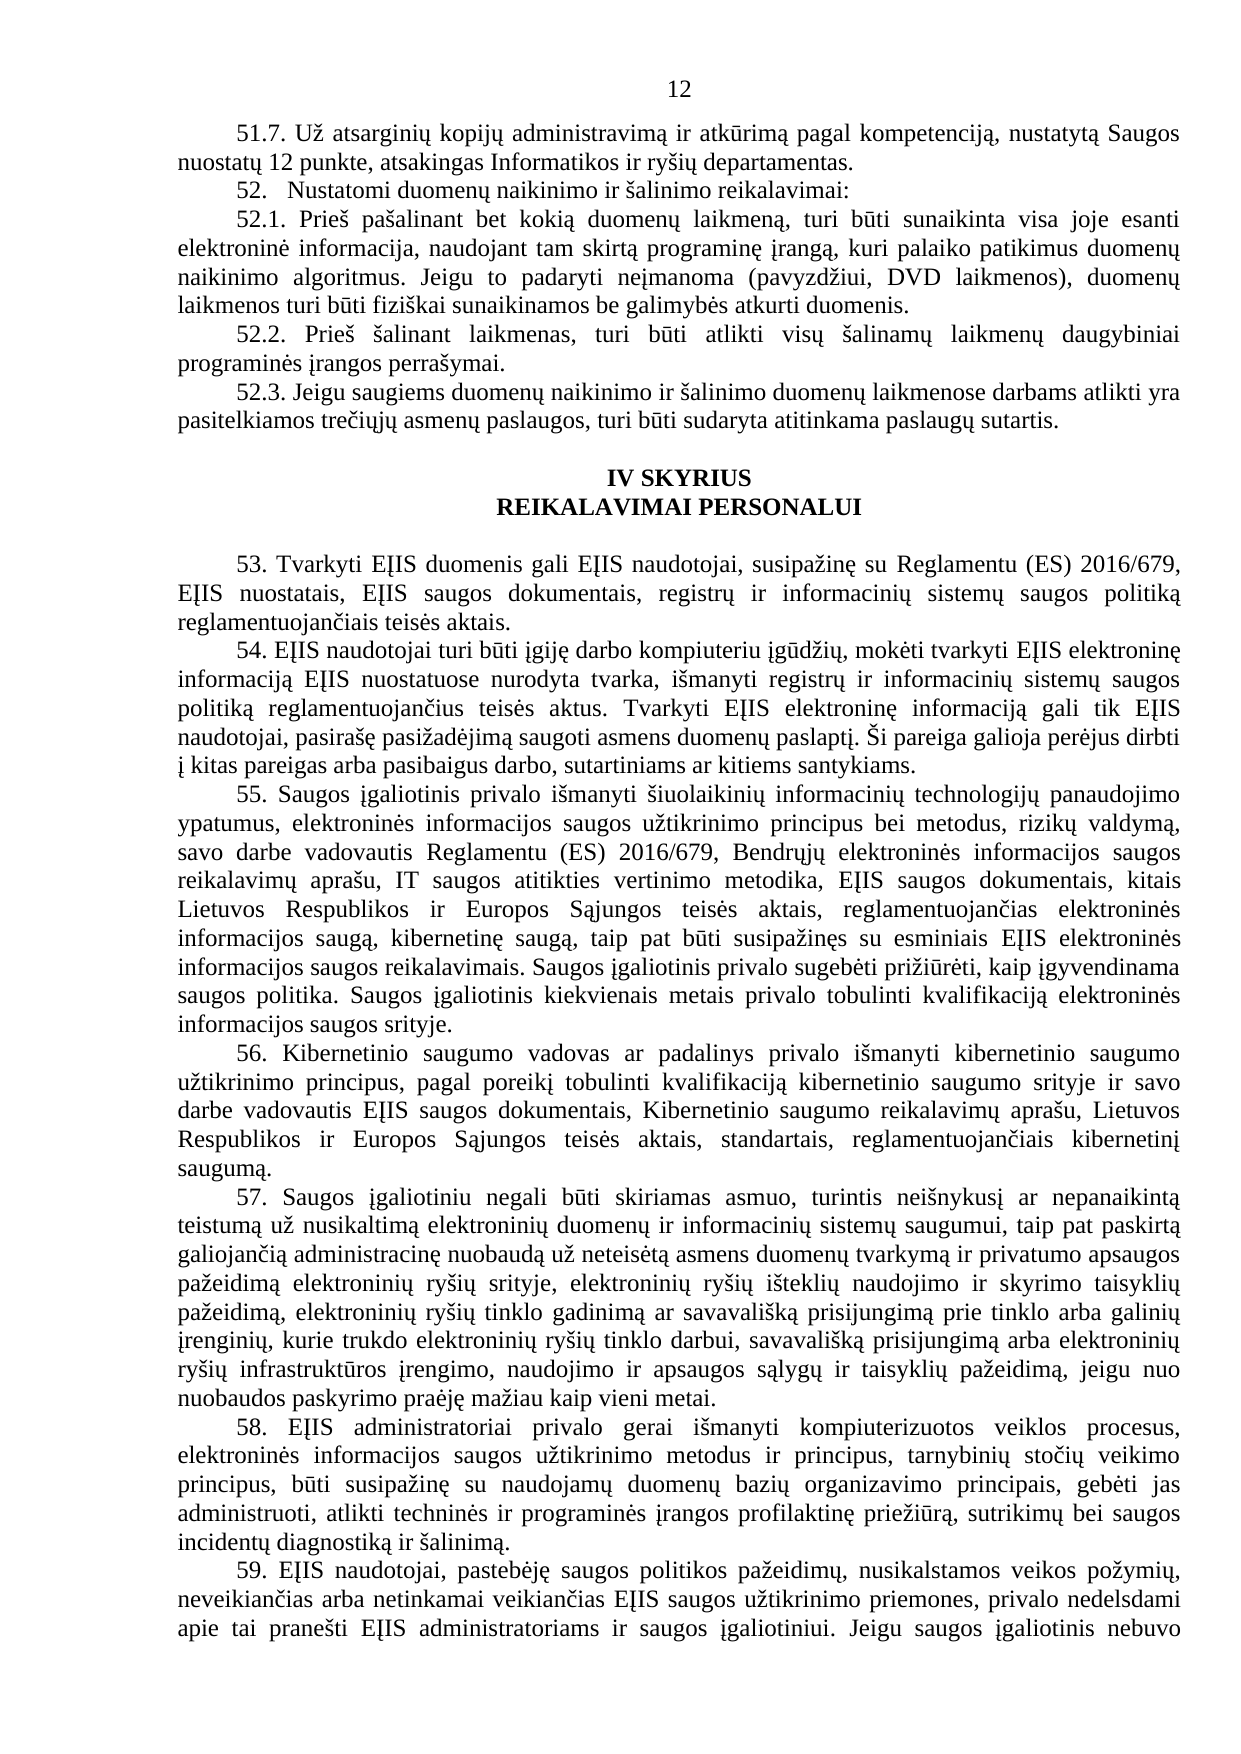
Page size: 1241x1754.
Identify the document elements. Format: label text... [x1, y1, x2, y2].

text 58. EĮIS administratoriai privalo gerai išmanyti kompiuterizuotos veiklos procesus, elektroninės informacijos saugos užtikrinimo metodus ir principus, tarnybinių stočių veikimo principus, būti susipažinę su naudojamų duomenų bazių organizavimo principais, gebėti jas administruoti, atlikti techninės ir programinės įrangos profilaktinę priežiūrą, sutrikimų bei saugos incidentų diagnostiką ir šalinimą. [177, 1412, 1181, 1556]
text 52.1. Prieš pašalinant bet kokią duomenų laikmeną, turi būti sunaikinta visa joje esanti elektroninė informacija, naudojant tam skirtą programinę įrangą, kuri palaiko patikimus duomenų naikinimo algoritmus. Jeigu to padaryti neįmanoma (pavyzdžiui, DVD laikmenos), duomenų laikmenos turi būti fiziškai sunaikinamos be galimybės atkurti duomenis. [177, 204, 1181, 319]
text 55. Saugos įgaliotinis privalo išmanyti šiuolaikinių informacinių technologijų panaudojimo ypatumus, elektroninės informacijos saugos užtikrinimo principus bei metodus, rizikų valdymą, savo darbe vadovautis Reglamentu (ES) 2016/679, Bendrųjų elektroninės informacijos saugos reikalavimų aprašu, IT saugos atitikties vertinimo metodika, EĮIS saugos dokumentais, kitais Lietuvos Respublikos ir Europos Sąjungos teisės aktais, reglamentuojančias elektroninės informacijos saugą, kibernetinę saugą, taip pat būti susipažinęs su esminiais EĮIS elektroninės informacijos saugos reikalavimais. Saugos įgaliotinis privalo sugebėti prižiūrėti, kaip įgyvendinama saugos politika. Saugos įgaliotinis kiekvienais metais privalo tobulinti kvalifikaciją elektroninės informacijos saugos srityje. [177, 779, 1181, 1038]
text 56. Kibernetinio saugumo vadovas ar padalinys privalo išmanyti kibernetinio saugumo užtikrinimo principus, pagal poreikį tobulinti kvalifikaciją kibernetinio saugumo srityje ir savo darbe vadovautis EĮIS saugos dokumentais, Kibernetinio saugumo reikalavimų aprašu, Lietuvos Respublikos ir Europos Sąjungos teisės aktais, standartais, reglamentuojančiais kibernetinį saugumą. [177, 1038, 1181, 1182]
text 51.7. Už atsarginių kopijų administravimą ir atkūrimą pagal kompetenciją, nustatytą Saugos nuostatų 12 punkte, atsakingas Informatikos ir ryšių departamentas. [177, 118, 1181, 176]
text 52. Nustatomi duomenų naikinimo ir šalinimo reikalavimai: [177, 176, 1181, 204]
text REIKALAVIMAI PERSONALUI [177, 492, 1181, 521]
text 59. EĮIS naudotojai, pastebėję saugos politikos pažeidimų, nusikalstamos veikos požymių, neveikiančias arba netinkamai veikiančias EĮIS saugos užtikrinimo priemones, privalo nedelsdami apie tai pranešti EĮIS administratoriams ir saugos įgaliotiniui. Jeigu saugos įgaliotinis nebuvo [177, 1556, 1181, 1642]
text 52.2. Prieš šalinant laikmenas, turi būti atlikti visų šalinamų laikmenų daugybiniai programinės įrangos perrašymai. [177, 319, 1181, 377]
text 52.3. Jeigu saugiems duomenų naikinimo ir šalinimo duomenų laikmenose darbams atlikti yra pasitelkiamos trečiųjų asmenų paslaugos, turi būti sudaryta atitinkama paslaugų sutartis. [177, 377, 1181, 434]
text 53. Tvarkyti EĮIS duomenis gali EĮIS naudotojai, susipažinę su Reglamentu (ES) 2016/679, EĮIS nuostatais, EĮIS saugos dokumentais, registrų ir informacinių sistemų saugos politiką reglamentuojančiais teisės aktais. [177, 549, 1181, 636]
text IV SKYRIUS [177, 463, 1181, 492]
text 57. Saugos įgaliotiniu negali būti skiriamas asmuo, turintis neišnykusį ar nepanaikintą teistumą už nusikaltimą elektroninių duomenų ir informacinių sistemų saugumui, taip pat paskirtą galiojančią administracinę nuobaudą už neteisėtą asmens duomenų tvarkymą ir privatumo apsaugos pažeidimą elektroninių ryšių srityje, elektroninių ryšių išteklių naudojimo ir skyrimo taisyklių pažeidimą, elektroninių ryšių tinklo gadinimą ar savavališką prisijungimą prie tinklo arba galinių įrenginių, kurie trukdo elektroninių ryšių tinklo darbui, savavališką prisijungimą arba elektroninių ryšių infrastruktūros įrengimo, naudojimo ir apsaugos sąlygų ir taisyklių pažeidimą, jeigu nuo nuobaudos paskyrimo praėję mažiau kaip vieni metai. [177, 1182, 1181, 1412]
text 54. EĮIS naudotojai turi būti įgiję darbo kompiuteriu įgūdžių, mokėti tvarkyti EĮIS elektroninę informaciją EĮIS nuostatuose nurodyta tvarka, išmanyti registrų ir informacinių sistemų saugos politiką reglamentuojančius teisės aktus. Tvarkyti EĮIS elektroninę informaciją gali tik EĮIS naudotojai, pasirašę pasižadėjimą saugoti asmens duomenų paslaptį. Ši pareiga galioja perėjus dirbti į kitas pareigas arba pasibaigus darbo, sutartiniams ar kitiems santykiams. [177, 636, 1181, 779]
